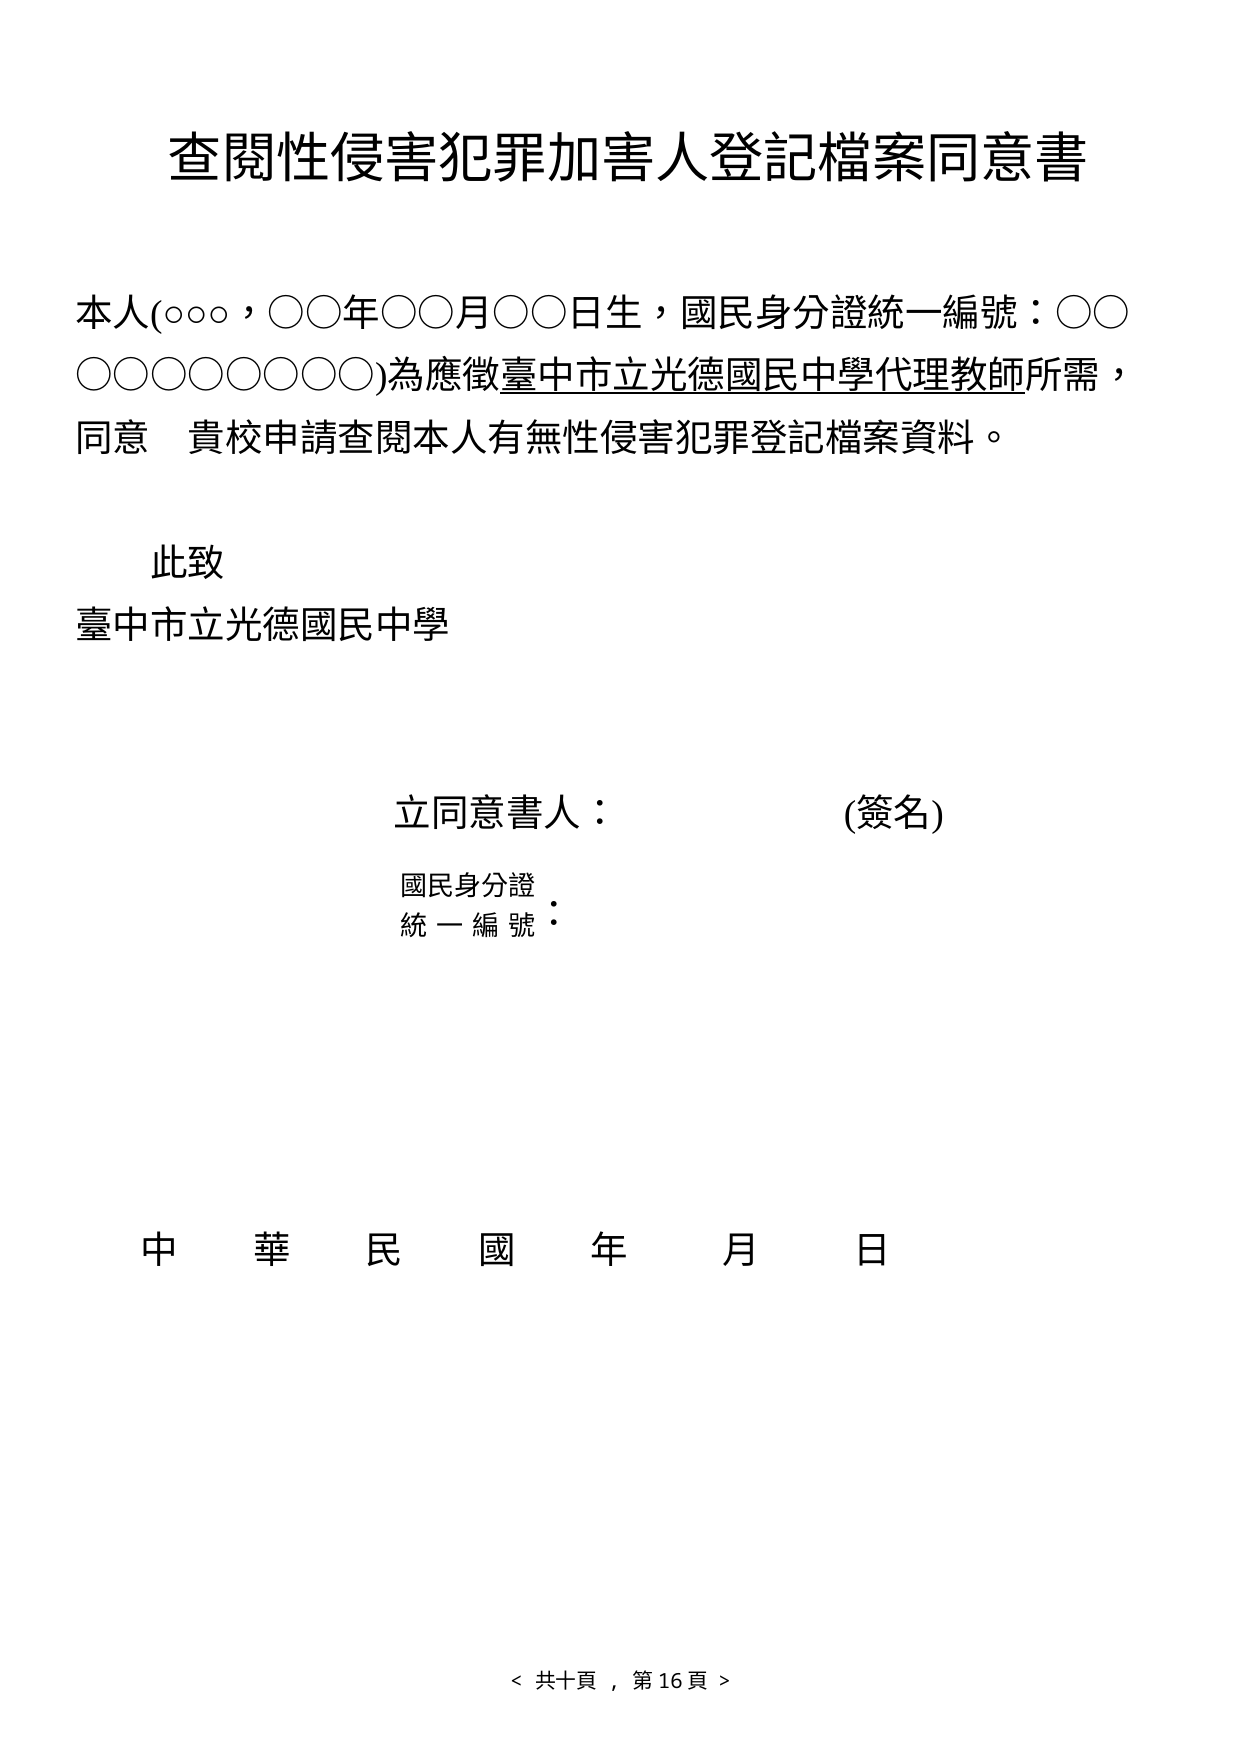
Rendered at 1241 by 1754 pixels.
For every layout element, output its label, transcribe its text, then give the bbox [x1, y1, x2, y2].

text 立同意書人： (簽名) [75, 768, 1165, 831]
text 本人(○○○，○○年○○月○○日生，國民身分證統一編號：○○○○○○○○○○)為應徵臺中市立光德國民中學代理教師所需，同意 貴校申請查閱本人有無性侵害犯罪登記檔案資料。 [75, 268, 1165, 456]
text 國民身分證統一編號： [75, 831, 1165, 956]
text 中 華 民 國 年 月 日 [75, 1206, 1015, 1268]
text 查閱性侵害犯罪加害人登記檔案同意書 [75, 81, 1181, 206]
text 臺中市立光德國民中學 [75, 581, 1165, 643]
text 此致 [75, 518, 1165, 581]
